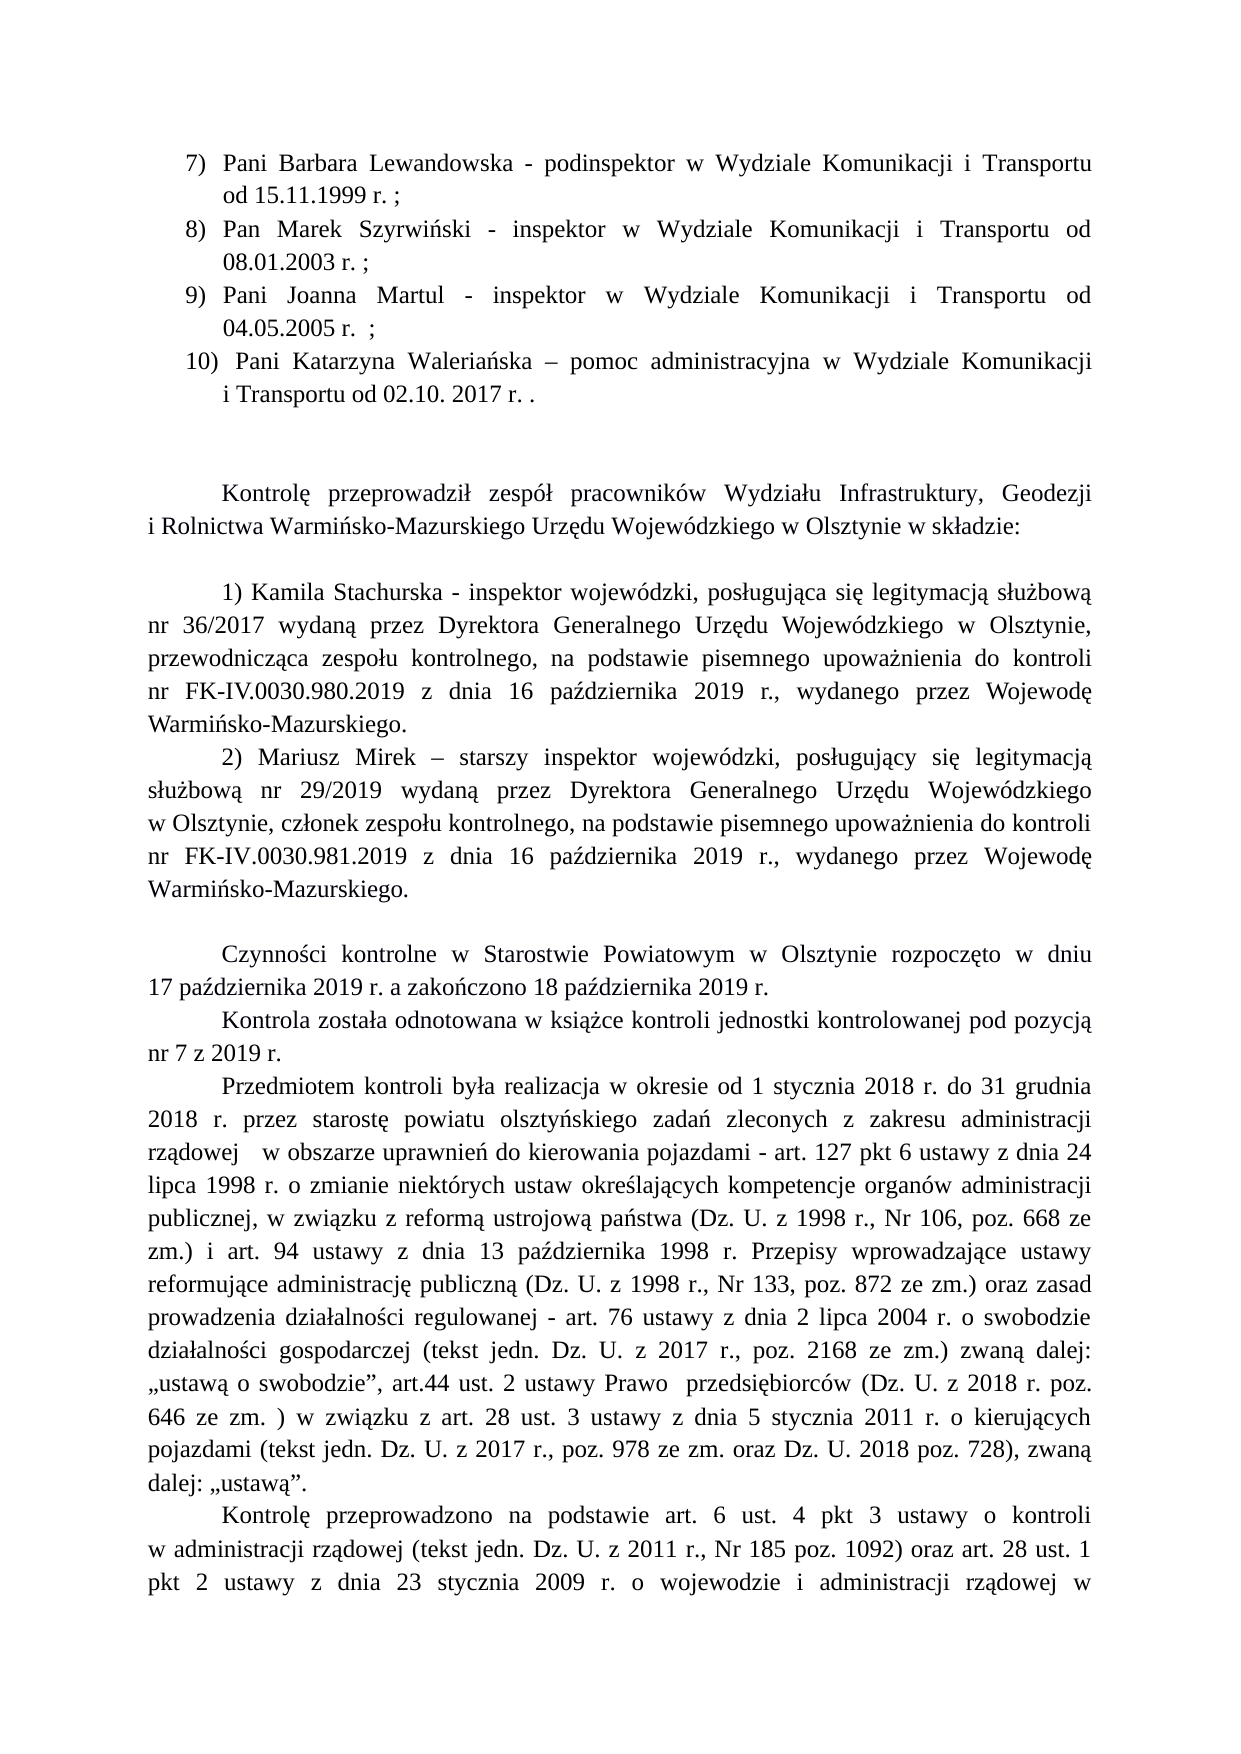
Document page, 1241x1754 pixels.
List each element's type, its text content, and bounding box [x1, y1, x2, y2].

text Przedmiotem kontroli była realizacja w okresie od 1 stycznia 2018 r. do 31 grudnia 2018 r. przez starostę powiatu olsztyńskiego zadań zleconych z zakresu administracji rządowej w obszarze uprawnień do kierowania pojazdami - art. 127 pkt 6 ustawy z dnia 24 lipca 1998 r. o zmianie niektórych ustaw określających kompetencje organów administracji publicznej, w związku z reformą ustrojową państwa (Dz. U. z 1998 r., Nr 106, poz. 668 ze zm.) i art. 94 ustawy z dnia 13 października 1998 r. Przepisy wprowadzające ustawy reformujące administrację publiczną (Dz. U. z 1998 r., Nr 133, poz. 872 ze zm.) oraz zasad prowadzenia działalności regulowanej - art. 76 ustawy z dnia 2 lipca 2004 r. o swobodzie działalności gospodarczej (tekst jedn. Dz. U. z 2017 r., poz. 2168 ze zm.) zwaną dalej: „ustawą o swobodzie”, art.44 ust. 2 ustawy Prawo przedsiębiorców (Dz. U. z 2018 r. poz. 646 ze zm. ) w związku z art. 28 ust. 3 ustawy z dnia 5 stycznia 2011 r. o kierujących pojazdami (tekst jedn. Dz. U. z 2017 r., poz. 978 ze zm. oraz Dz. U. 2018 poz. 728), zwaną dalej: „ustawą”. [148, 1071, 1093, 1496]
list Pani Joanna Martul - inspektor w Wydziale Komunikacji i Transportu od 04.05.2005 r. ; [185, 280, 1093, 341]
text Czynności kontrolne w Starostwie Powiatowym w Olsztynie rozpoczęto w dniu 17 października 2019 r. a zakończono 18 października 2019 r. [148, 939, 1093, 1001]
text Kontrolę przeprowadzono na podstawie art. 6 ust. 4 pkt 3 ustawy o kontroli w administracji rządowej (tekst jedn. Dz. U. z 2011 r., Nr 185 poz. 1092) oraz art. 28 ust. 1 pkt 2 ustawy z dnia 23 stycznia 2009 r. o wojewodzie i administracji rządowej w [148, 1501, 1093, 1595]
list Pani Katarzyna Waleriańska – pomoc administracyjna w Wydziale Komunikacji i Transportu od 02.10. 2017 r. . [185, 346, 1093, 407]
list Pani Barbara Lewandowska - podinspektor w Wydziale Komunikacji i Transportu od 15.11.1999 r. ; [185, 148, 1093, 209]
text Kontrola została odnotowana w książce kontroli jednostki kontrolowanej pod pozycją nr 7 z 2019 r. [148, 1005, 1093, 1067]
text Kontrolę przeprowadził zespół pracowników Wydziału Infrastruktury, Geodezji i Rolnictwa Warmińsko-Mazurskiego Urzędu Wojewódzkiego w Olsztynie w składzie: [148, 478, 1093, 539]
list Pan Marek Szyrwiński - inspektor w Wydziale Komunikacji i Transportu od 08.01.2003 r. ; [185, 214, 1093, 275]
text 1) Kamila Stachurska - inspektor wojewódzki, posługująca się legitymacją służbową nr 36/2017 wydaną przez Dyrektora Generalnego Urzędu Wojewódzkiego w Olsztynie, przewodnicząca zespołu kontrolnego, na podstawie pisemnego upoważnienia do kontroli nr FK-IV.0030.980.2019 z dnia 16 października 2019 r., wydanego przez Wojewodę Warmińsko-Mazurskiego. [148, 577, 1093, 738]
text 2) Mariusz Mirek – starszy inspektor wojewódzki, posługujący się legitymacją służbową nr 29/2019 wydaną przez Dyrektora Generalnego Urzędu Wojewódzkiego w Olsztynie, członek zespołu kontrolnego, na podstawie pisemnego upoważnienia do kontroli nr FK-IV.0030.981.2019 z dnia 16 października 2019 r., wydanego przez Wojewodę Warmińsko-Mazurskiego. [148, 742, 1093, 903]
